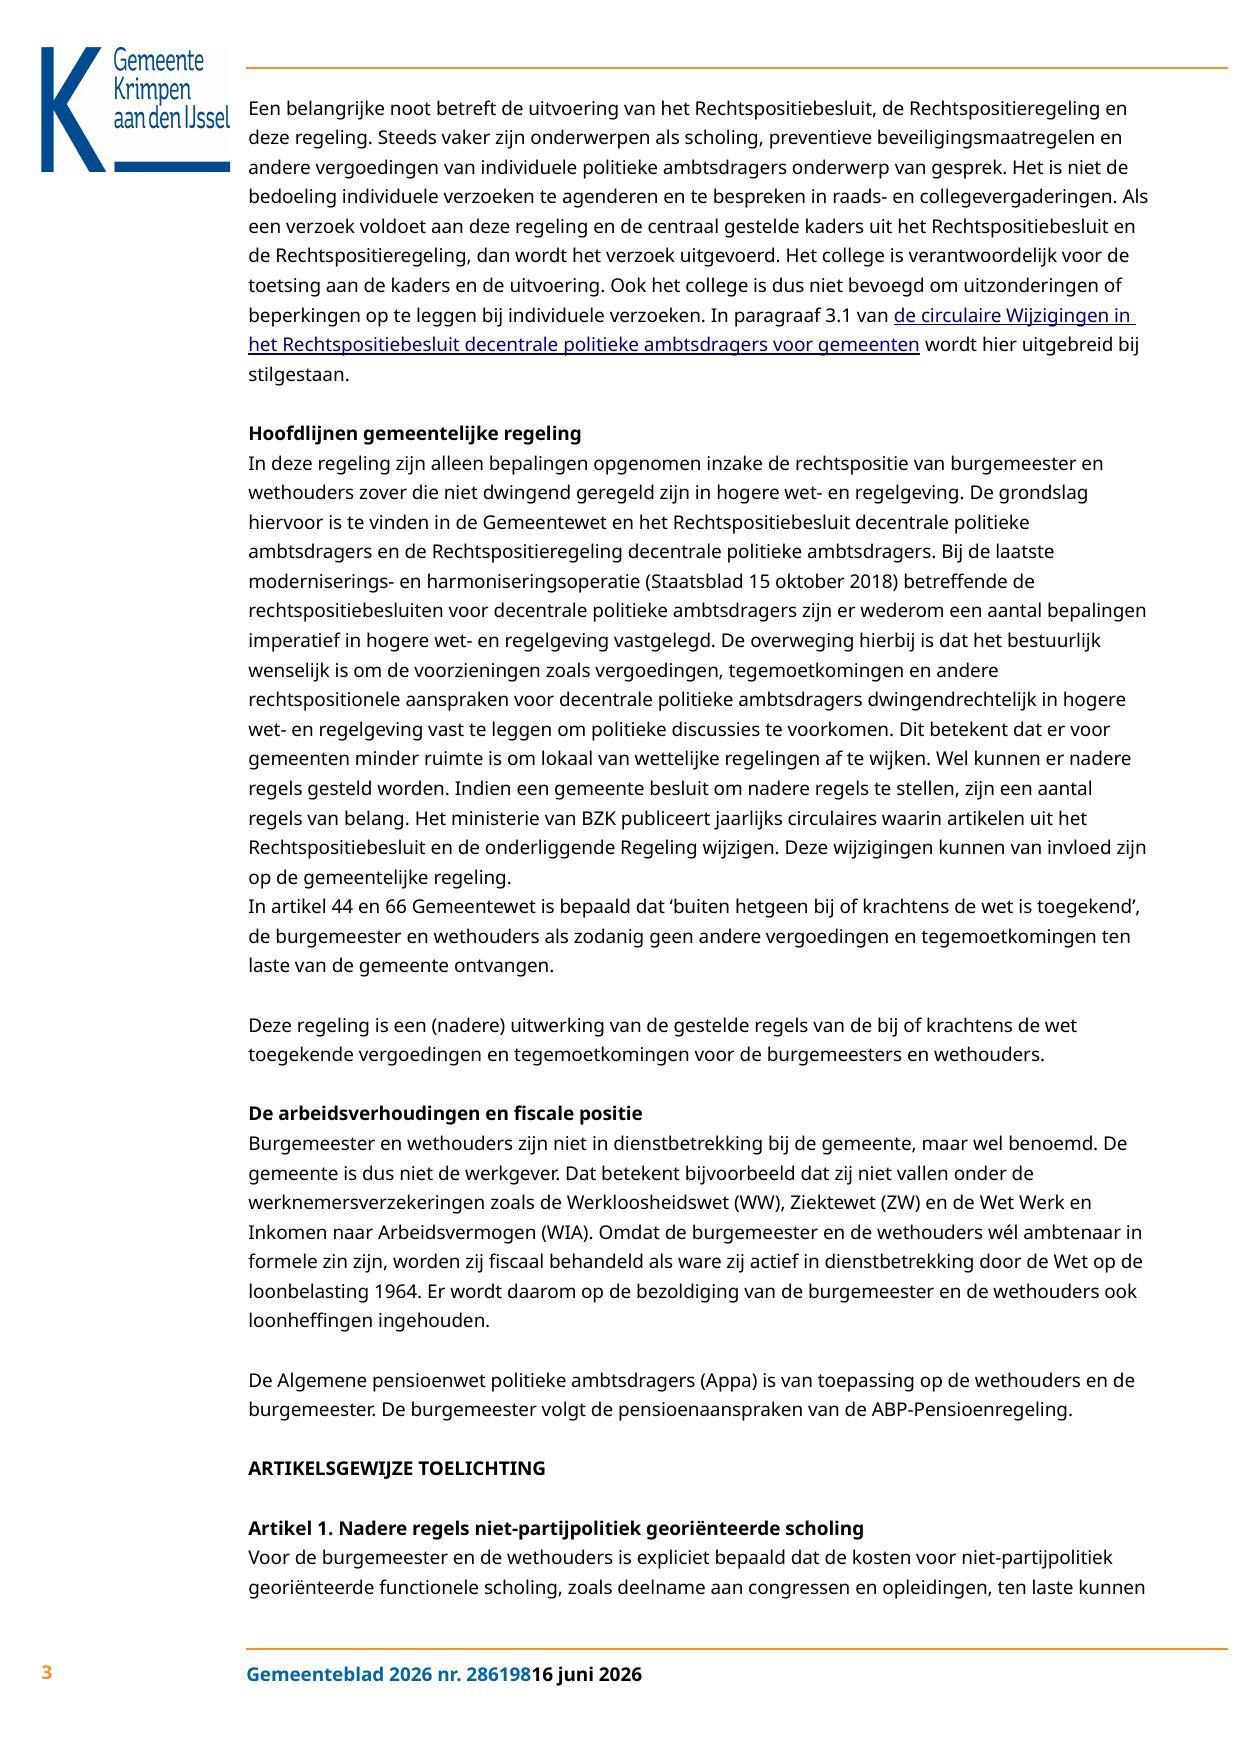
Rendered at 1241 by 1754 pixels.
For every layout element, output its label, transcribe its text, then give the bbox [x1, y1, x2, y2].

text In artikel 44 en 66 Gemeentewet is bepaald dat ‘buiten hetgeen bij of krachtens de wet is toegekend’, de burgemeester en wethouders als zodanig geen andere vergoedingen en tegemoetkomingen ten laste van de gemeente ontvangen. [248, 893, 1152, 978]
text Artikel 1. Nadere regels niet-partijpolitiek georiënteerde scholing [248, 1515, 1152, 1541]
text De arbeidsverhoudingen en fiscale positie [248, 1101, 1152, 1126]
text Hoofdlijnen gemeentelijke regeling [248, 420, 1152, 446]
picture [41, 47, 231, 172]
text Een belangrijke noot betreft de uitvoering van het Rechtspositiebesluit, de Rechtspositieregeling en deze regeling. Steeds vaker zijn onderwerpen als scholing, preventieve beveiligingsmaatregelen en andere vergoedingen van individuele politieke ambtsdragers onderwerp van gesprek. Het is niet de bedoeling individuele verzoeken te agenderen en te bespreken in raads- en collegevergaderingen. Als een verzoek voldoet aan deze regeling en de centraal gestelde kaders uit het Rechtspositiebesluit en de Rechtspositieregeling, dan wordt het verzoek uitgevoerd. Het college is verantwoordelijk voor de toetsing aan de kaders en de uitvoering. Ook het college is dus niet bevoegd om uitzonderingen of beperkingen op te leggen bij individuele verzoeken. In paragraaf 3.1 van de circulaire Wijzigingen in het Rechtspositiebesluit decentrale politieke ambtsdragers voor gemeenten wordt hier uitgebreid bij stilgestaan. [248, 95, 1152, 387]
text De Algemene pensioenwet politieke ambtsdragers (Appa) is van toepassing op de wethouders en de burgemeester. De burgemeester volgt de pensioenaanspraken van de ABP-Pensioenregeling. [248, 1367, 1152, 1422]
text ARTIKELSGEWIJZE TOELICHTING [248, 1456, 1152, 1481]
text Burgemeester en wethouders zijn niet in dienstbetrekking bij de gemeente, maar wel benoemd. De gemeente is dus niet de werkgever. Dat betekent bijvoorbeeld dat zij niet vallen onder de werknemersverzekeringen zoals de Werkloosheidswet (WW), Ziektewet (ZW) en de Wet Werk en Inkomen naar Arbeidsvermogen (WIA). Omdat de burgemeester en de wethouders wél ambtenaar in formele zin zijn, worden zij fiscaal behandeld als ware zij actief in dienstbetrekking door de Wet op de loonbelasting 1964. Er wordt daarom op de bezoldiging van de burgemeester en de wethouders ook loonheffingen ingehouden. [248, 1130, 1152, 1333]
text In deze regeling zijn alleen bepalingen opgenomen inzake de rechtspositie van burgemeester en wethouders zover die niet dwingend geregeld zijn in hogere wet- en regelgeving. De grondslag hiervoor is te vinden in de Gemeentewet en het Rechtspositiebesluit decentrale politieke ambtsdragers en de Rechtspositieregeling decentrale politieke ambtsdragers. Bij de laatste moderniserings- en harmoniseringsoperatie (Staatsblad 15 oktober 2018) betreffende de rechtspositiebesluiten voor decentrale politieke ambtsdragers zijn er wederom een aantal bepalingen imperatief in hogere wet- en regelgeving vastgelegd. De overweging hierbij is dat het bestuurlijk wenselijk is om de voorzieningen zoals vergoedingen, tegemoetkomingen en andere rechtspositionele aanspraken voor decentrale politieke ambtsdragers dwingendrechtelijk in hogere wet- en regelgeving vast te leggen om politieke discussies te voorkomen. Dit betekent dat er voor gemeenten minder ruimte is om lokaal van wettelijke regelingen af te wijken. Wel kunnen er nadere regels gesteld worden. Indien een gemeente besluit om nadere regels te stellen, zijn een aantal regels van belang. Het ministerie van BZK publiceert jaarlijks circulaires waarin artikelen uit het Rechtspositiebesluit en de onderliggende Regeling wijzigen. Deze wijzigingen kunnen van invloed zijn op de gemeentelijke regeling. [248, 450, 1152, 890]
text Voor de burgemeester en de wethouders is expliciet bepaald dat de kosten voor niet-partijpolitiek georiënteerde functionele scholing, zoals deelname aan congressen en opleidingen, ten laste kunnen [248, 1544, 1152, 1600]
text Deze regeling is een (nadere) uitwerking van de gestelde regels van de bij of krachtens de wet toegekende vergoedingen en tegemoetkomingen voor de burgemeesters en wethouders. [248, 1012, 1152, 1067]
